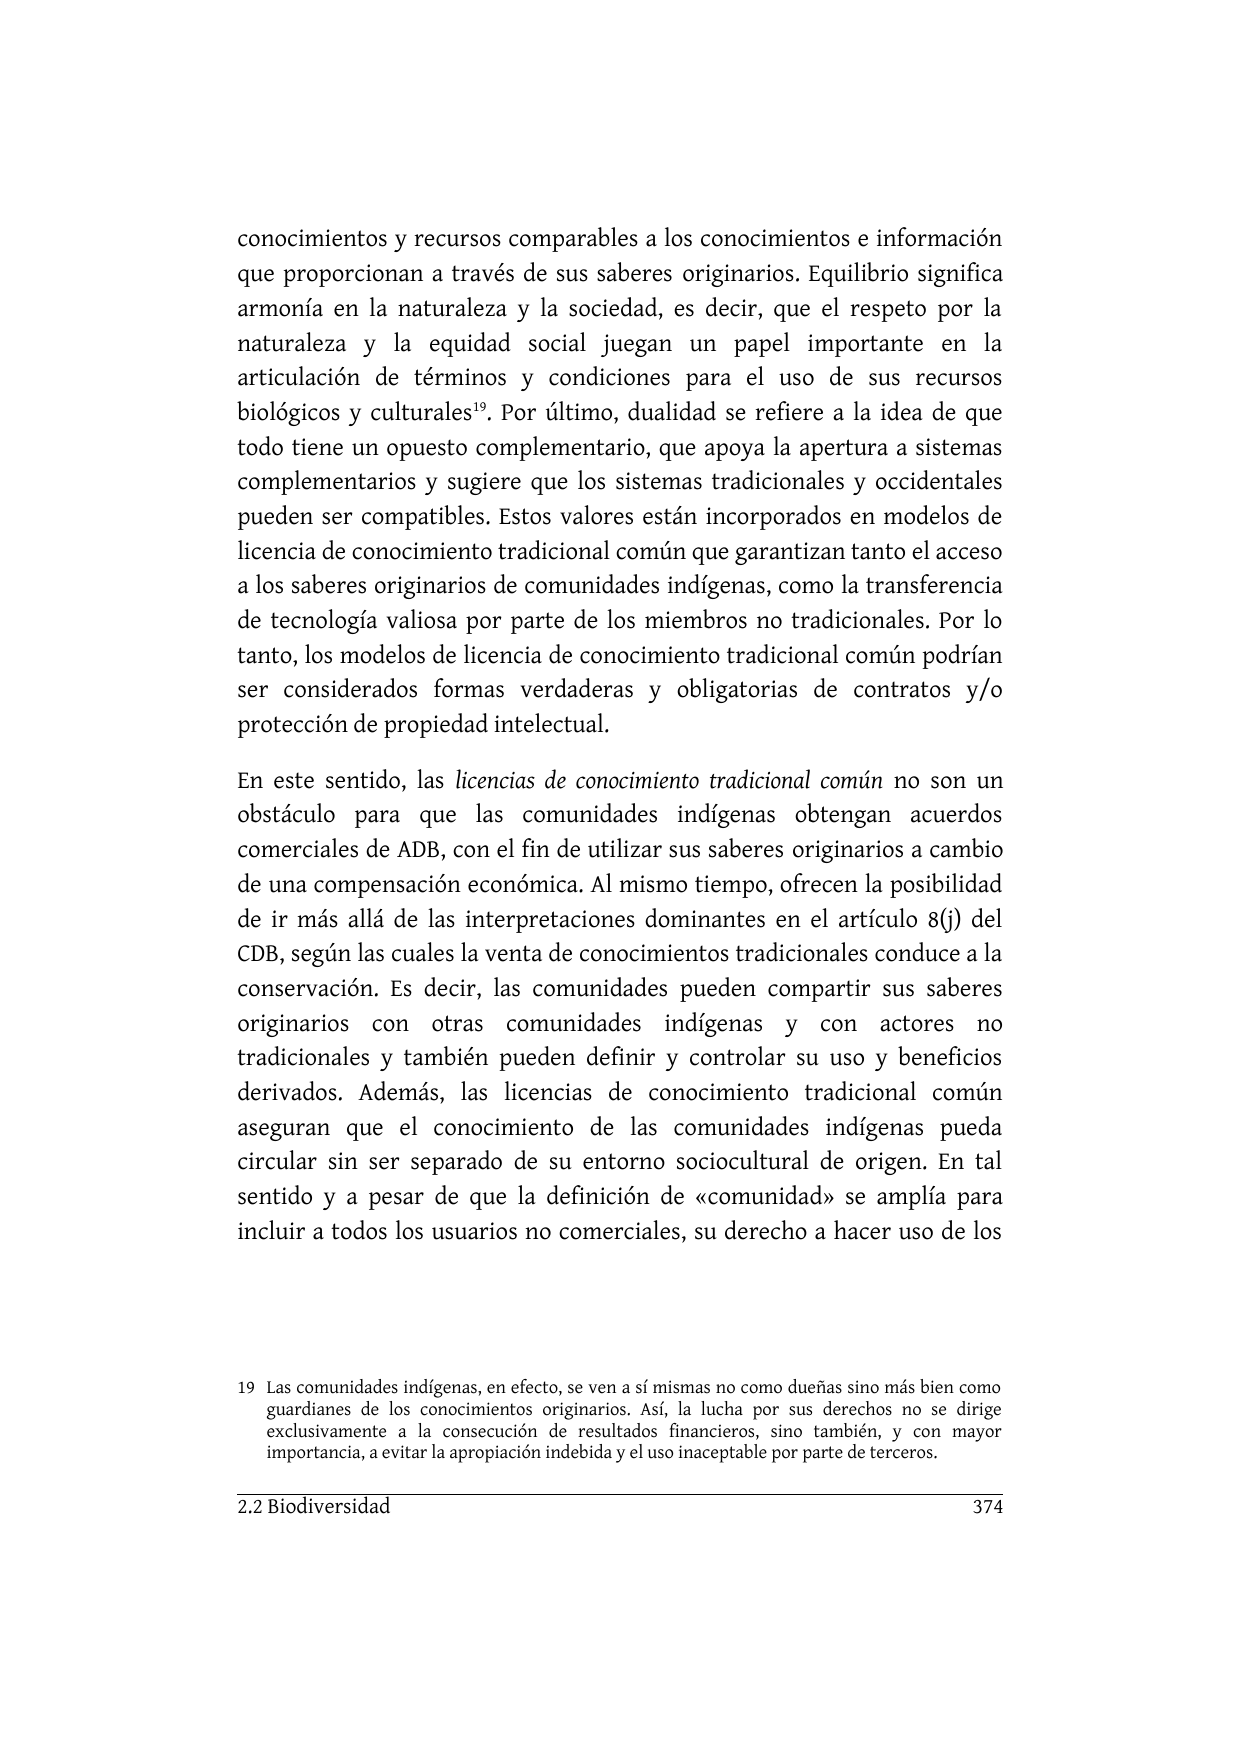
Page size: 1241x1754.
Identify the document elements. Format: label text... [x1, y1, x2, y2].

text Las comunidades indígenas, en efecto, se ven a sí mismas no como dueñas sino más bien como guardianes de los conocimientos originarios. Así, la lucha por sus derechos no se dirige exclusivamente a la consecución de resultados financieros, sino también, y con mayor importancia, a evitar la apropiación indebida y el uso inaceptable por parte de terceros. [237, 1377, 1003, 1464]
text En este sentido, las licencias de conocimiento tradicional común no son un obstáculo para que las comunidades indígenas obtengan acuerdos comerciales de ADB, con el fin de utilizar sus saberes originarios a cambio de una compensación económica. Al mismo tiempo, ofrecen la posibilidad de ir más allá de las interpretaciones dominantes en el artículo 8(j) del CDB, según las cuales la venta de conocimientos tradicionales conduce a la conservación. Es decir, las comunidades pueden compartir sus saberes originarios con otras comunidades indígenas y con actores no tradicionales y también pueden definir y controlar su uso y beneficios derivados. Además, las licencias de conocimiento tradicional común aseguran que el conocimiento de las comunidades indígenas pueda circular sin ser separado de su entorno sociocultural de origen. En tal sentido y a pesar de que la definición de «comunidad» se amplía para incluir a todos los usuarios no comerciales, su derecho a hacer uso de los [237, 766, 1003, 1246]
text conocimientos y recursos comparables a los conocimientos e información que proporcionan a través de sus saberes originarios. Equilibrio significa armonía en la naturaleza y la sociedad, es decir, que el respeto por la naturaleza y la equidad social juegan un papel importante en la articulación de términos y condiciones para el uso de sus recursos biológicos y culturales. Por último, dualidad se refiere a la idea de que todo tiene un opuesto complementario, que apoya la apertura a sistemas complementarios y sugiere que los sistemas tradicionales y occidentales pueden ser compatibles. Estos valores están incorporados en modelos de licencia de conocimiento tradicional común que garantizan tanto el acceso a los saberes originarios de comunidades indígenas, como la transferencia de tecnología valiosa por parte de los miembros no tradicionales. Por lo tanto, los modelos de licencia de conocimiento tradicional común podrían ser considerados formas verdaderas y obligatorias de contratos y/o protección de propiedad intelectual. [237, 225, 1003, 739]
